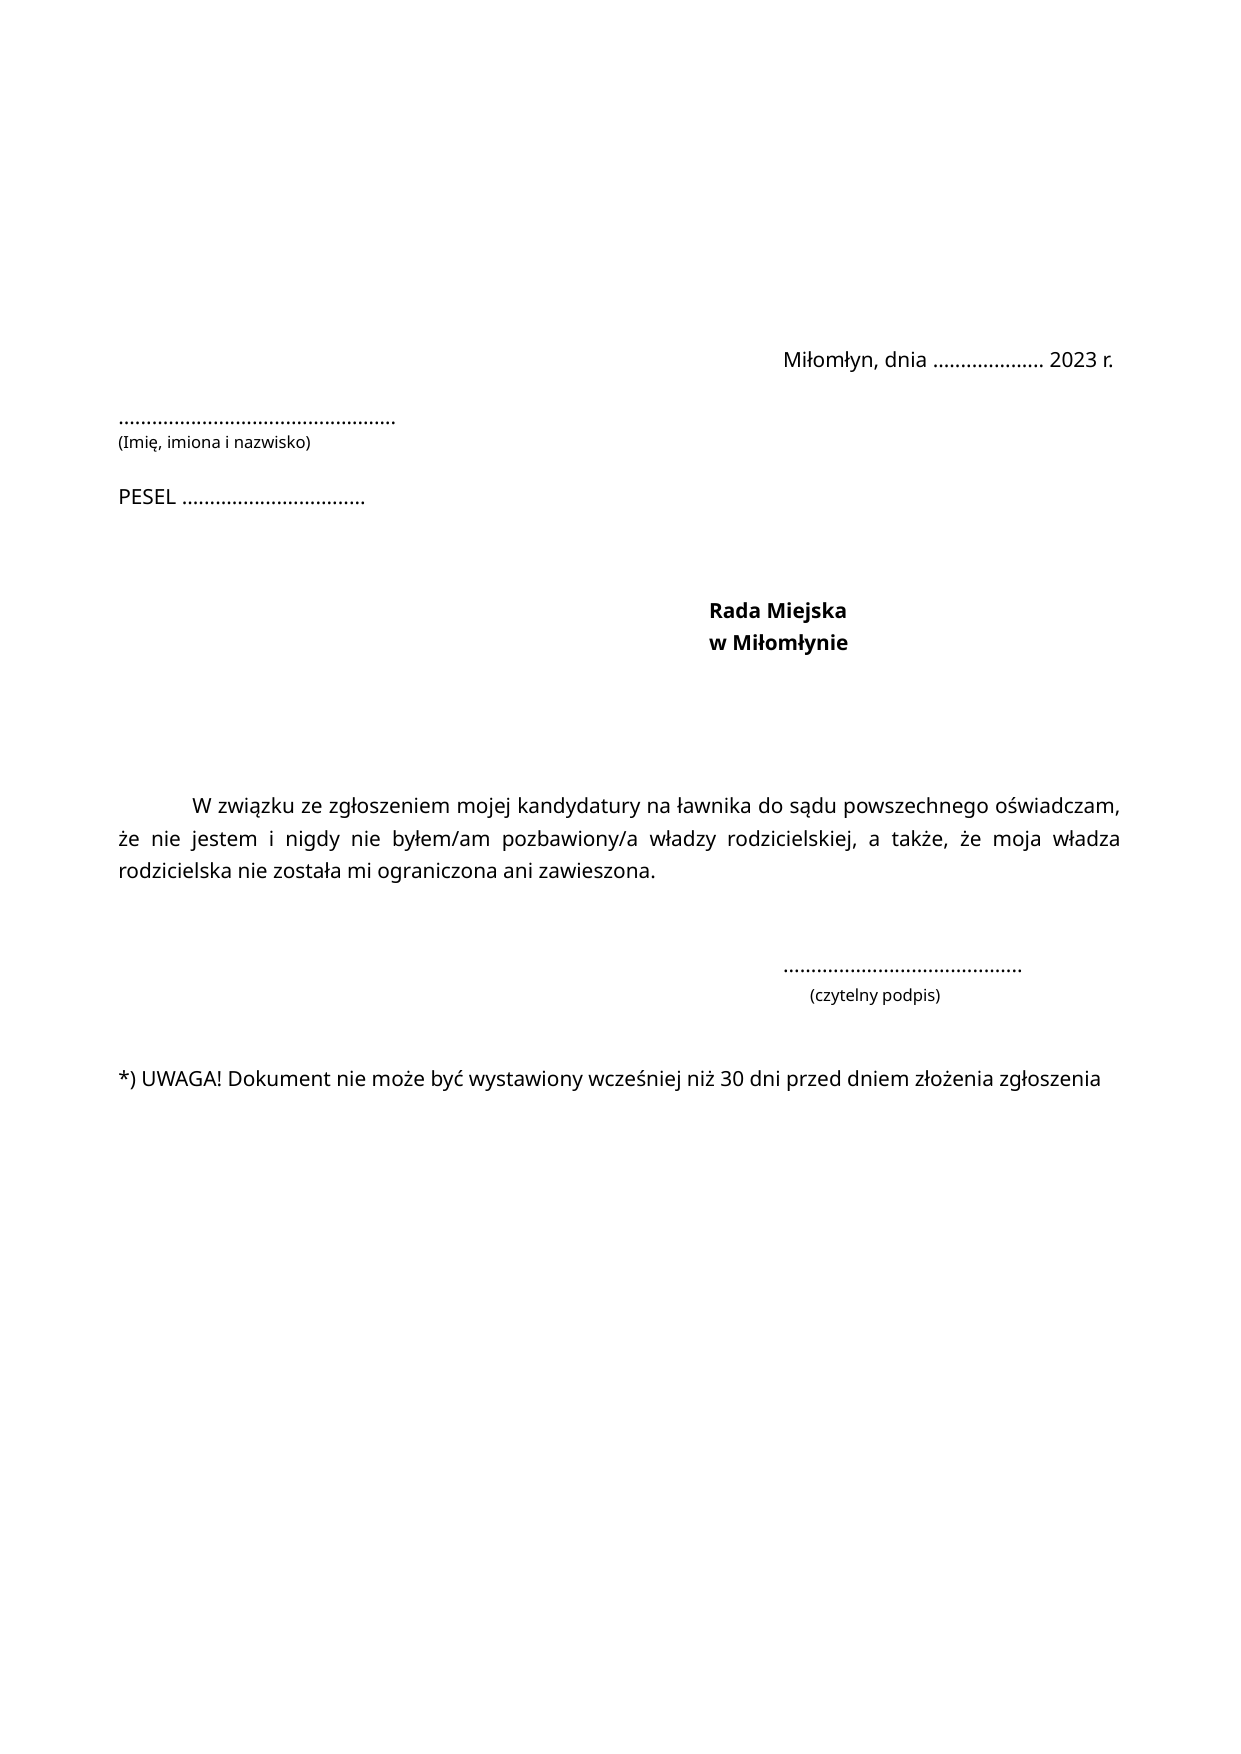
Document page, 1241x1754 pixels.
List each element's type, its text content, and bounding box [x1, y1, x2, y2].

text PESEL ................................. [118, 454, 1122, 539]
text *) UWAGA! Dokument nie może być wystawiony wcześniej niż 30 dni przed dniem złożenia zgłoszenia [118, 1036, 1122, 1092]
text Rada Miejska w Miłomłynie [118, 596, 1122, 657]
text ........................................………. (Imię, imiona i nazwisko) [118, 402, 1122, 454]
text W związku ze zgłoszeniem mojej kandydatury na ławnika do sądu powszechnego oświadczam, że nie jestem i nigdy nie byłem/am pozbawiony/a władzy rodzicielskiej, a także, że moja władza rodzicielska nie została mi ograniczona ani zawieszona. [118, 791, 1122, 885]
text Miłomłyn, dnia .................... 2023 r. [118, 346, 1122, 402]
text ........................................... (czytelny podpis) [118, 950, 1122, 1007]
